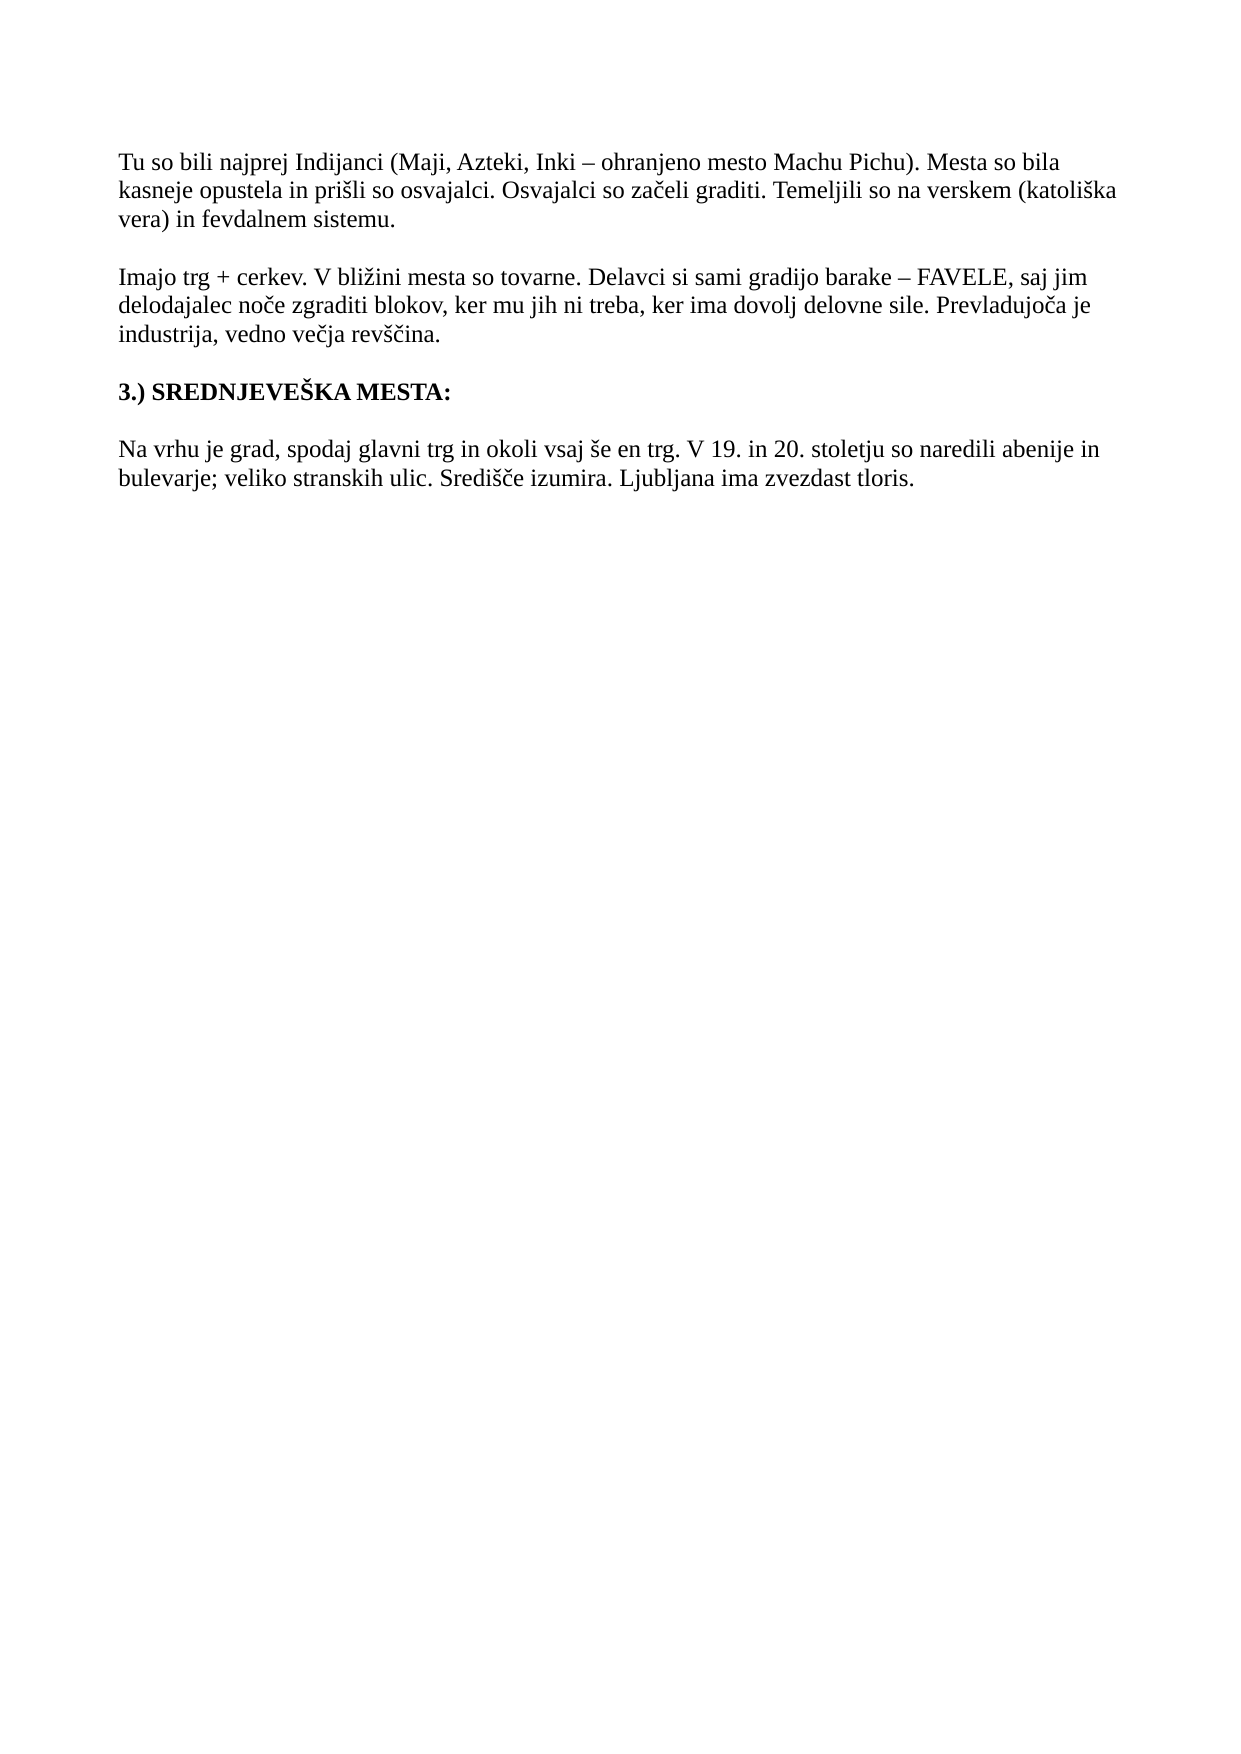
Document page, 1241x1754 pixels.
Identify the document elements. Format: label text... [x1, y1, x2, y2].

text 3.) SREDNJEVEŠKA MESTA: [118, 377, 1122, 406]
text Tu so bili najprej Indijanci (Maji, Azteki, Inki – ohranjeno mesto Machu Pichu). Mesta so bila kasneje opustela in prišli so osvajalci. Osvajalci so začeli graditi. Temeljili so na verskem (katoliška vera) in fevdalnem sistemu. [118, 147, 1122, 233]
text Na vrhu je grad, spodaj glavni trg in okoli vsaj še en trg. V 19. in 20. stoletju so naredili abenije in bulevarje; veliko stranskih ulic. Središče izumira. Ljubljana ima zvezdast tloris. [118, 434, 1122, 492]
text Imajo trg + cerkev. V bližini mesta so tovarne. Delavci si sami gradijo barake – FAVELE, saj jim delodajalec noče zgraditi blokov, ker mu jih ni treba, ker ima dovolj delovne sile. Prevladujoča je industrija, vedno večja revščina. [118, 262, 1122, 348]
